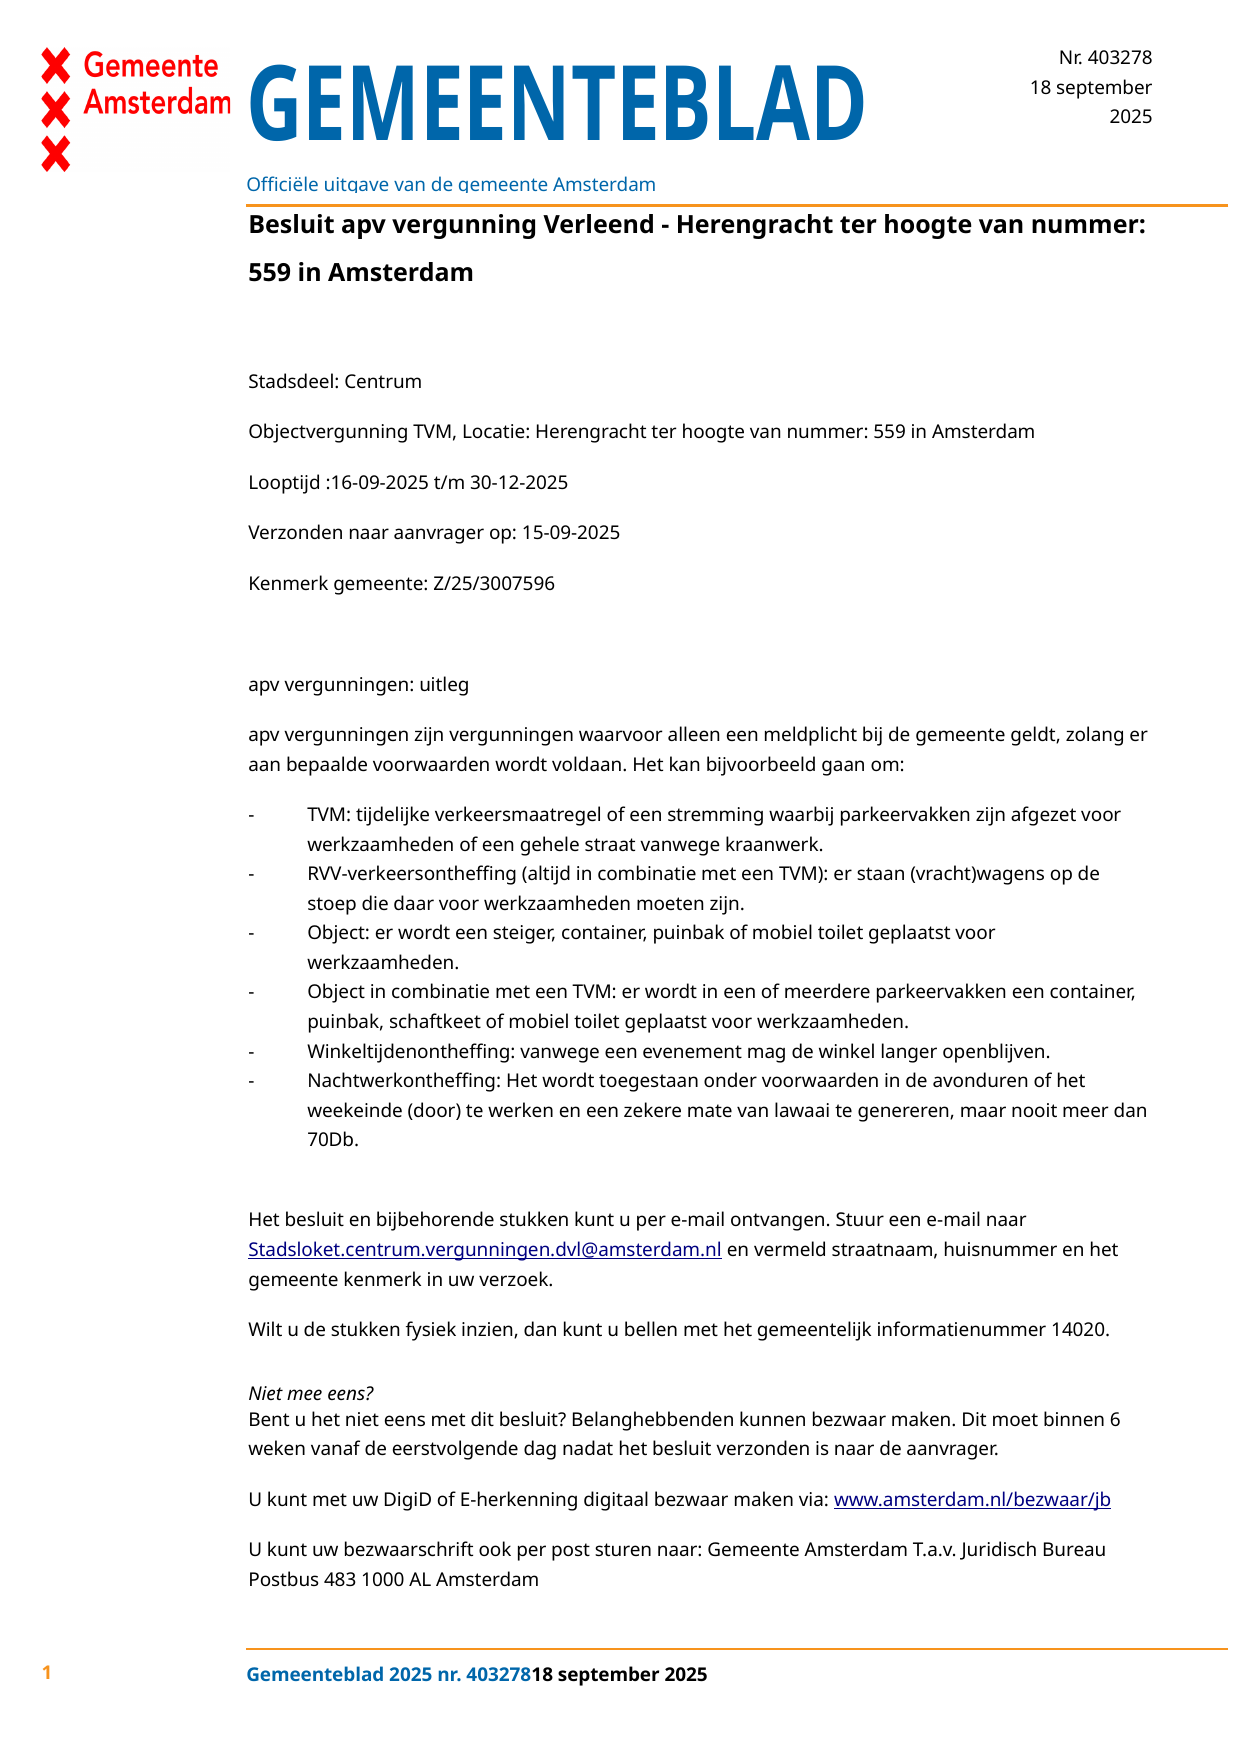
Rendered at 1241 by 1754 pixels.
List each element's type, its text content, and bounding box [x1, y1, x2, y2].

text Stadsdeel: Centrum [248, 368, 1152, 394]
text Bent u het niet eens met dit besluit? Belanghebbenden kunnen bezwaar maken. Dit moet binnen 6 weken vanaf de eerstvolgende dag nadat het besluit verzonden is naar de aanvrager. [248, 1406, 1152, 1461]
list Object: er wordt een steiger, container, puinbak of mobiel toilet geplaatst voor werkzaamheden. [248, 919, 1152, 975]
text Wilt u de stukken fysiek inzien, dan kunt u bellen met het gemeentelijk informatienummer 14020. [248, 1316, 1152, 1342]
list Object in combinatie met een TVM: er wordt in een of meerdere parkeervakken een container, puinbak, schaftkeet of mobiel toilet geplaatst voor werkzaamheden. [248, 979, 1152, 1034]
text Besluit apv vergunning Verleend - Herengracht ter hoogte van nummer: 559 in Amsterdam [248, 207, 1152, 288]
text Kenmerk gemeente: Z/25/3007596 [248, 570, 1152, 596]
list TVM: tijdelijke verkeersmaatregel of een stremming waarbij parkeervakken zijn afgezet voor werkzaamheden of een gehele straat vanwege kraanwerk. [248, 801, 1152, 857]
text Objectvergunning TVM, Locatie: Herengracht ter hoogte van nummer: 559 in Amsterdam [248, 419, 1152, 444]
text Het besluit en bijbehorende stukken kunt u per e-mail ontvangen. Stuur een e-mail naar Stadsloket.centrum.vergunningen.dvl@amsterdam.nl en vermeld straatnaam, huisnummer en het gemeente kenmerk in uw verzoek. [248, 1207, 1152, 1292]
list Nachtwerkontheffing: Het wordt toegestaan onder voorwaarden in de avonduren of het weekeinde (door) te werken en een zekere mate van lawaai te genereren, maar nooit meer dan 70Db. [248, 1067, 1152, 1152]
text apv vergunningen: uitleg [248, 671, 1152, 697]
text Niet mee eens? [248, 1380, 1152, 1406]
list RVV-verkeersontheffing (altijd in combinatie met een TVM): er staan (vracht)wagens op de stoep die daar voor werkzaamheden moeten zijn. [248, 860, 1152, 916]
text U kunt uw bezwaarschrift ook per post sturen naar: Gemeente Amsterdam T.a.v. Juridisch Bureau Postbus 483 1000 AL Amsterdam [248, 1536, 1152, 1592]
text apv vergunningen zijn vergunningen waarvoor alleen een meldplicht bij de gemeente geldt, zolang er aan bepaalde voorwaarden wordt voldaan. Het kan bijvoorbeeld gaan om: [248, 721, 1152, 777]
picture [41, 47, 231, 172]
text Verzonden naar aanvrager op: 15-09-2025 [248, 519, 1152, 545]
text U kunt met uw DigiD of E-herkenning digitaal bezwaar maken via: www.amsterdam.nl/bezwaar/jb [248, 1486, 1152, 1512]
list Winkeltijdenontheffing: vanwege een evenement mag de winkel langer openblijven. [248, 1038, 1152, 1064]
text Looptijd :16-09-2025 t/m 30-12-2025 [248, 469, 1152, 495]
